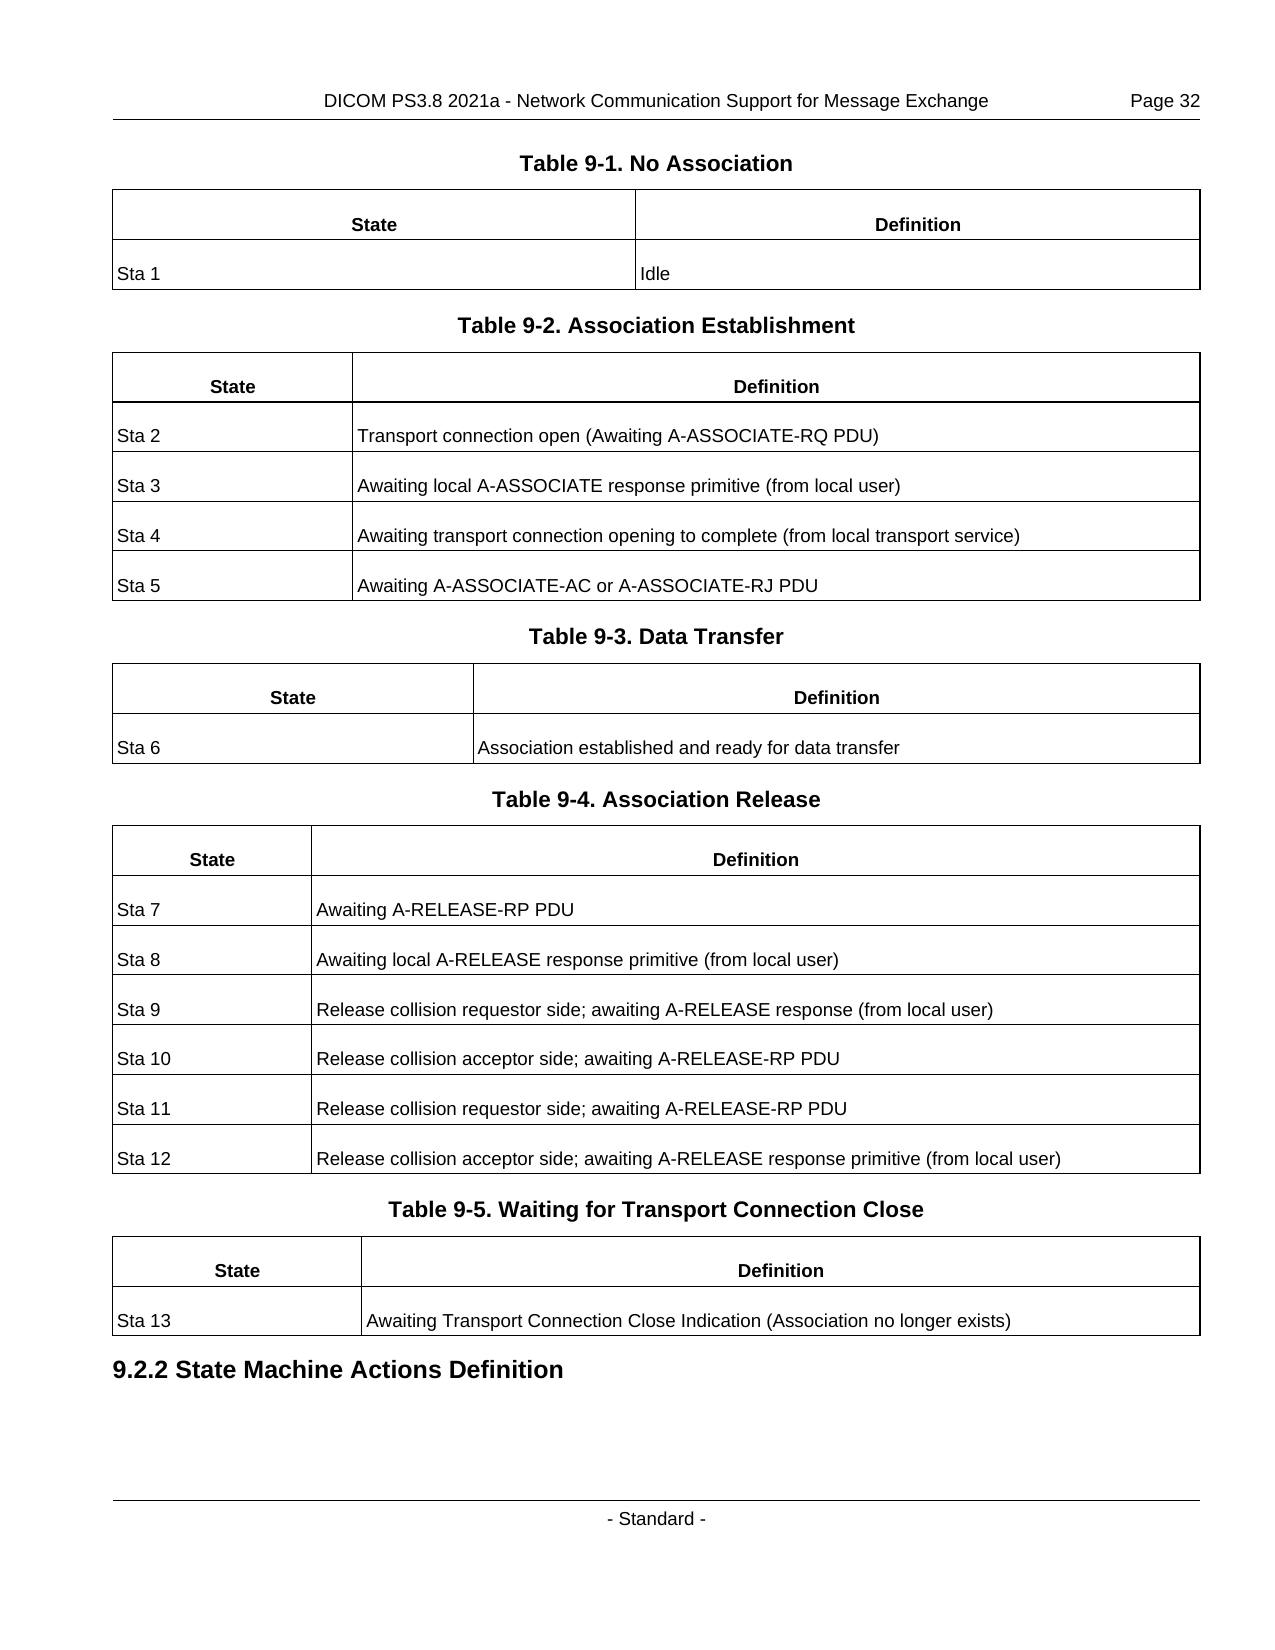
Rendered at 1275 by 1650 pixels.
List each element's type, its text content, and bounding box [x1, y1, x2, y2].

table_cell Sta 4 [113, 502, 352, 550]
table_cell Sta 7 [113, 876, 311, 925]
table_cell Sta 10 [113, 1025, 311, 1074]
table_cell Awaiting Transport Connection Close Indication (Association no longer exists) [362, 1287, 1199, 1335]
table_cell Sta 9 [113, 975, 311, 1024]
table_cell Awaiting A-ASSOCIATE-AC or A-ASSOCIATE-RJ PDU [353, 551, 1199, 600]
text Table 9-3. Data Transfer [112, 624, 1200, 649]
table_cell Sta 11 [113, 1075, 311, 1123]
table_header Definition [474, 664, 1199, 713]
table_header State [113, 190, 635, 239]
table_cell Release collision acceptor side; awaiting A-RELEASE response primitive (from local user) [312, 1125, 1199, 1173]
table_header State [113, 664, 473, 713]
table_header Definition [312, 826, 1199, 875]
table_header Definition [636, 190, 1199, 239]
text Table 9-4. Association Release [112, 786, 1200, 812]
table_cell Sta 2 [113, 403, 352, 451]
table_cell Sta 8 [113, 926, 311, 974]
table_header State [113, 1237, 361, 1286]
table_cell Release collision requestor side; awaiting A-RELEASE response (from local user) [312, 975, 1199, 1024]
text Table 9-2. Association Establishment [112, 312, 1200, 338]
table_cell Sta 6 [113, 714, 473, 762]
table_header Definition [353, 353, 1199, 401]
table_header Definition [362, 1237, 1199, 1286]
table_cell Release collision requestor side; awaiting A-RELEASE-RP PDU [312, 1075, 1199, 1123]
table_cell Release collision acceptor side; awaiting A-RELEASE-RP PDU [312, 1025, 1199, 1074]
table_cell Association established and ready for data transfer [474, 714, 1199, 762]
text Table 9-1. No Association [112, 150, 1200, 176]
table_cell Idle [636, 240, 1199, 289]
table_cell Awaiting local A-ASSOCIATE response primitive (from local user) [353, 452, 1199, 501]
table_cell Sta 13 [113, 1287, 361, 1335]
table_cell Sta 5 [113, 551, 352, 600]
table_header State [113, 353, 352, 401]
table_cell Sta 12 [113, 1125, 311, 1173]
table_cell Awaiting local A-RELEASE response primitive (from local user) [312, 926, 1199, 974]
text 9.2.2 State Machine Actions Definition [112, 1355, 1200, 1384]
table_cell Sta 1 [113, 240, 635, 289]
table_cell Transport connection open (Awaiting A-ASSOCIATE-RQ PDU) [353, 403, 1199, 451]
table_cell Awaiting A-RELEASE-RP PDU [312, 876, 1199, 925]
table_cell Awaiting transport connection opening to complete (from local transport service) [353, 502, 1199, 550]
table_header State [113, 826, 311, 875]
table_cell Sta 3 [113, 452, 352, 501]
text Table 9-5. Waiting for Transport Connection Close [112, 1197, 1200, 1222]
